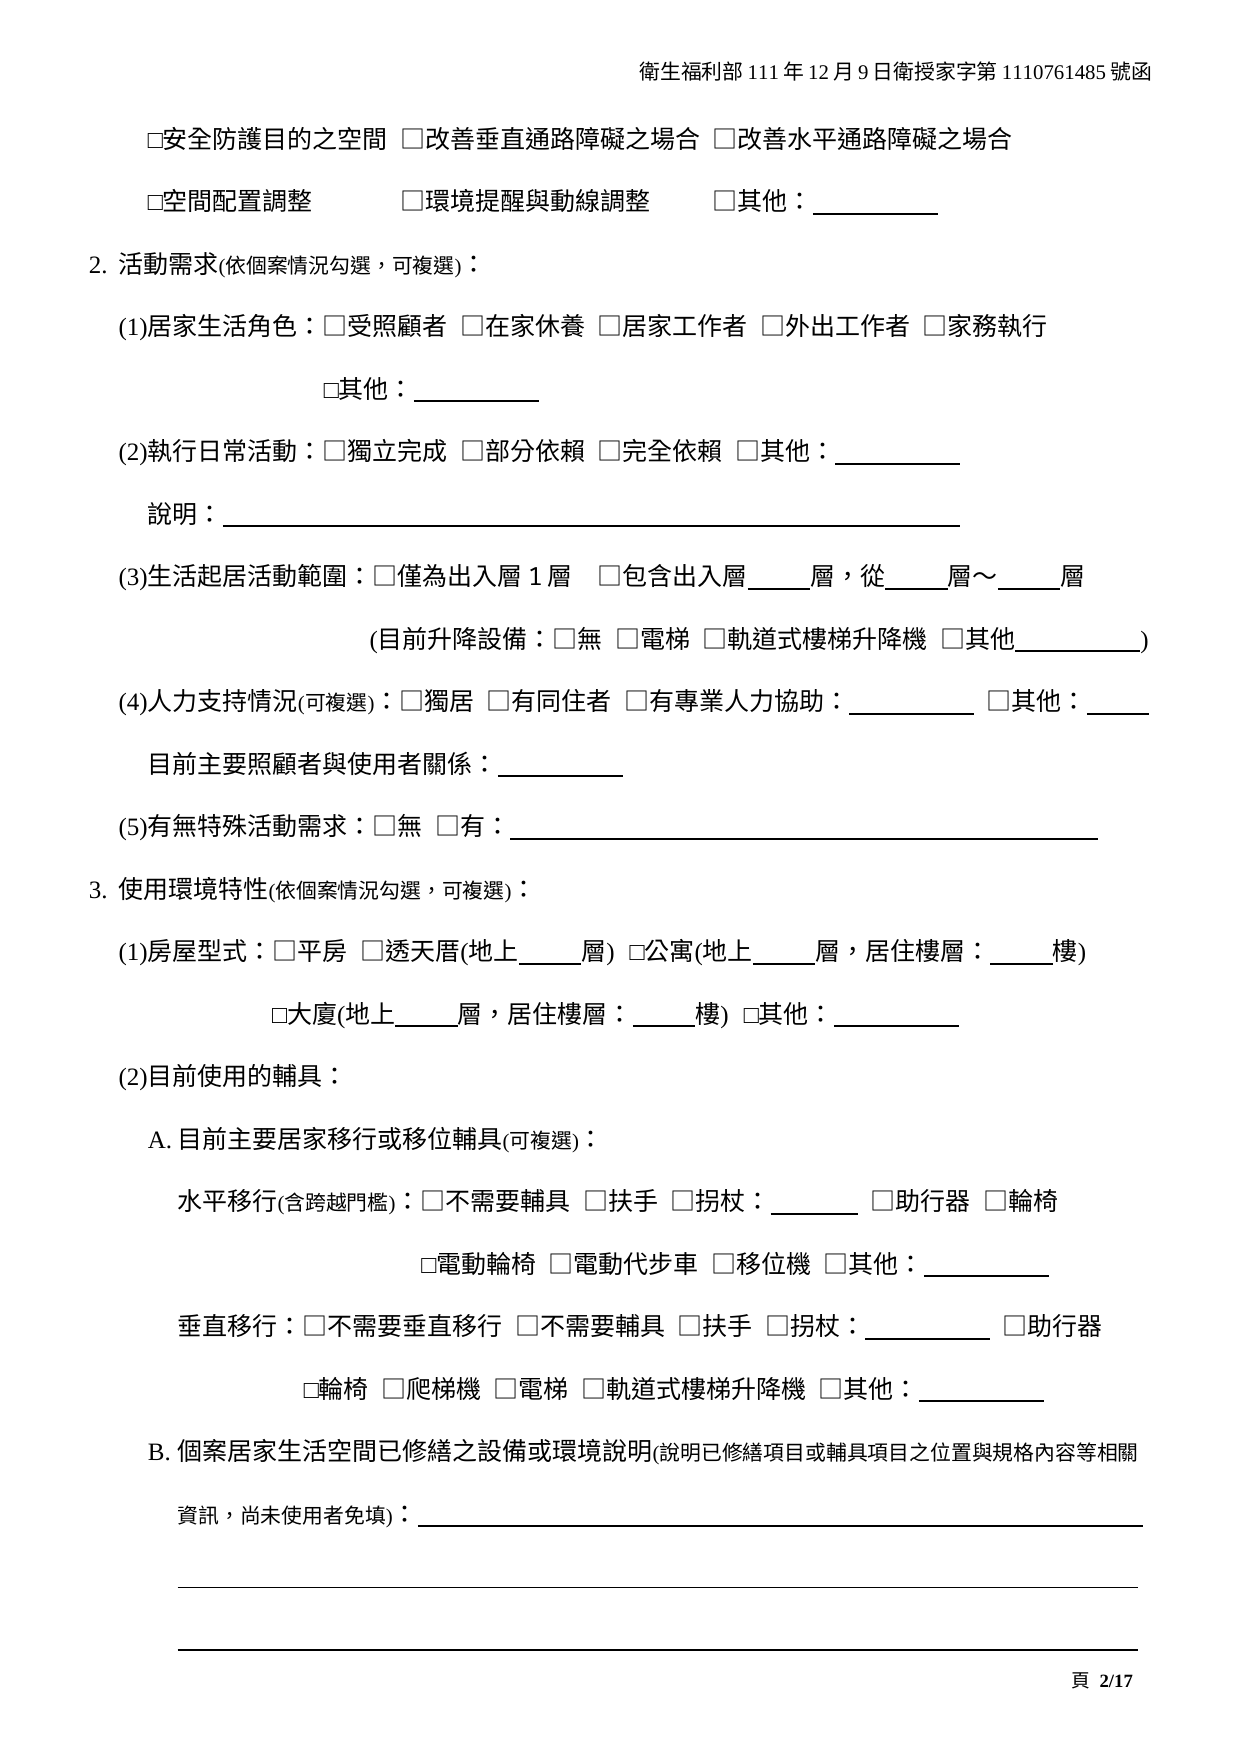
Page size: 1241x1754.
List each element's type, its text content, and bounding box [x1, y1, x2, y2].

list 目前主要居家移行或移位輔具(可複選)： [139, 1096, 1164, 1158]
text □電動輪椅 □電動代步車 □移位機 □其他： [421, 1221, 1152, 1283]
list 活動需求(依個案情況勾選，可複選)： [89, 221, 1152, 283]
text □輪椅 □爬梯機 □電梯 □軌道式樓梯升降機 □其他： [304, 1346, 1152, 1408]
text (目前升降設備：□無 □電梯 □軌道式樓梯升降機 □其他 ) [369, 596, 1152, 658]
list 使用環境特性(依個案情況勾選，可複選)： [89, 846, 1152, 908]
text □空間配置調整 □環境提醒與動線調整 □其他： [148, 158, 1164, 221]
text □大廈(地上 層，居住樓層： 樓) □其他： [272, 971, 1152, 1033]
text 目前主要照顧者與使用者關係： [148, 721, 1152, 783]
text □其他： [324, 346, 1152, 408]
list 有無特殊活動需求：□無 □有： [118, 783, 1152, 846]
list 個案居家生活空間已修繕之設備或環境說明(說明已修繕項目或輔具項目之位置與規格內容等相關資訊，尚未使用者免填)： [148, 1408, 1152, 1533]
list 生活起居活動範圍：□僅為出入層1層 □包含出入層 層，從 層〜 層 [118, 533, 1152, 596]
list 房屋型式：□平房 □透天厝(地上 層) □公寓(地上 層，居住樓層： 樓) [118, 908, 1152, 971]
text □安全防護目的之空間 □改善垂直通路障礙之場合 □改善水平通路障礙之場合 [148, 96, 1164, 158]
list 目前使用的輔具： [118, 1033, 1152, 1096]
list 人力支持情況(可複選)：□獨居 □有同住者 □有專業人力協助： □其他： [118, 658, 1152, 721]
list 居家生活角色：□受照顧者 □在家休養 □居家工作者 □外出工作者 □家務執行 [118, 283, 1164, 346]
text 垂直移行：□不需要垂直移行 □不需要輔具 □扶手 □拐杖： □助行器 [177, 1283, 1152, 1346]
text 水平移行(含跨越門檻)：□不需要輔具 □扶手 □拐杖： □助行器 □輪椅 [177, 1158, 1152, 1221]
text 說明： [148, 471, 1152, 533]
list 執行日常活動：□獨立完成 □部分依賴 □完全依賴 □其他： [118, 408, 1164, 471]
